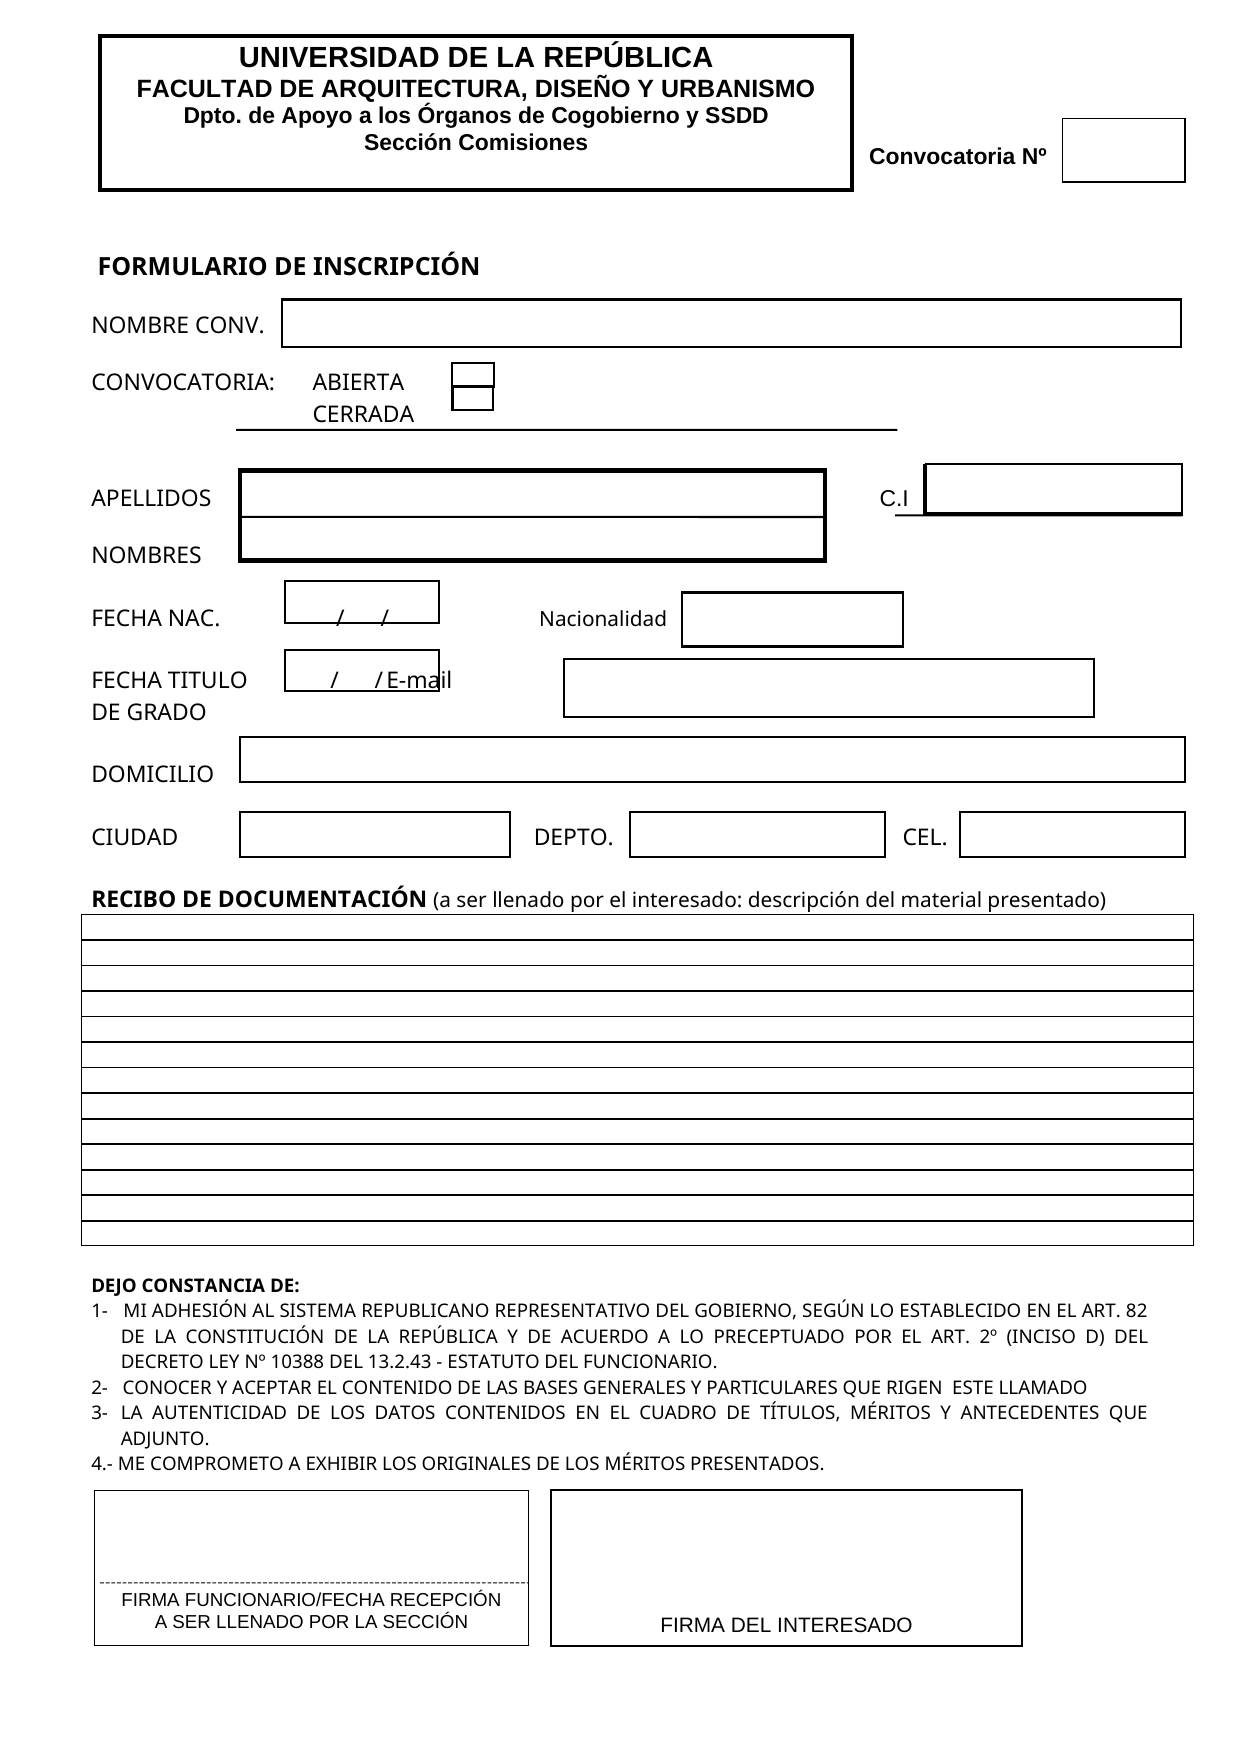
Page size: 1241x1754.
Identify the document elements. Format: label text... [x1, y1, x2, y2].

text [1095, 664, 1149, 695]
text 2- CONOCER Y ACEPTAR EL CONTENIDO DE LAS BASES GENERALES Y PARTICULARES QUE RIGEN ESTE LLAMADO [91, 1374, 1149, 1399]
text 1- MI ADHESIÓN AL SISTEMA REPUBLICANO REPRESENTATIVO DEL GOBIERNO, SEGÚN LO ESTABLECIDO EN EL ART. 82 DE LA CONSTITUCIÓN DE LA REPÚBLICA Y DE ACUERDO A LO PRECEPTUADO POR EL ART. 2º (INCISO D) DEL DECRETO LEY Nº 10388 DEL 13.2.43 - ESTATUTO DEL FUNCIONARIO. [91, 1297, 1149, 1374]
text [565, 664, 1093, 695]
text [1063, 143, 1149, 169]
text Convocatoria Nº [854, 143, 1062, 169]
text DOMICILIO [91, 758, 1149, 789]
text DEJO CONSTANCIA DE: [91, 1272, 1149, 1297]
text CONVOCATORIA: ABIERTA [91, 366, 451, 398]
table_header [82, 915, 1193, 939]
text [494, 366, 1149, 398]
text FECHA NAC. / / Nacionalidad [91, 602, 681, 633]
text [904, 602, 1149, 633]
table_cell [82, 1068, 1193, 1092]
text DE GRADO [91, 695, 1149, 727]
text FACULTAD DE ARQUITECTURA, DISEÑO Y URBANISMO [104, 73, 848, 102]
table_cell [82, 1120, 1193, 1143]
table_cell [82, 1043, 1193, 1067]
text 4.- ME COMPROMETO A EXHIBIR LOS ORIGINALES DE LOS MÉRITOS PRESENTADOS. [91, 1451, 1149, 1476]
text Sección Comisiones [104, 129, 848, 155]
subtitle FORMULARIO DE INSCRIPCIÓN [91, 248, 1149, 282]
text 3- LA AUTENTICIDAD DE LOS DATOS CONTENIDOS EN EL CUADRO DE TÍTULOS, MÉRITOS Y ANTECEDENTES QUE ADJUNTO. [91, 1399, 1149, 1451]
text [683, 602, 902, 633]
text [283, 309, 1149, 340]
text UNIVERSIDAD DE LA REPÚBLICA [104, 40, 848, 73]
text APELLIDOS C.I C.I. [242, 482, 823, 513]
text Dpto. de Apoyo a los Órganos de Cogobierno y SSDD [104, 102, 848, 129]
text [453, 366, 493, 385]
text NOMBRE CONV. [91, 309, 281, 340]
text CERRADA [91, 398, 1149, 429]
text A SER LLENADO POR LA SECCIÓN [97, 1611, 526, 1632]
text FIRMA FUNCIONARIO/FECHA RECEPCIÓN [97, 1589, 526, 1611]
table_cell [82, 1196, 1193, 1220]
text APELLIDOS C.I C.I. [827, 482, 923, 513]
table_cell [82, 1094, 1193, 1118]
table_cell [82, 1145, 1193, 1169]
text FIRMA DEL INTERESADO [554, 1613, 1019, 1637]
text RECIBO DE DOCUMENTACIÓN (a ser llenado por el interesado: descripción del material presentado) [91, 883, 1149, 914]
table_cell [82, 966, 1193, 990]
table_cell [82, 1171, 1193, 1194]
text APELLIDOS C.I C.I. [91, 482, 238, 513]
text CIUDAD DEPTO. CEL. [91, 820, 1149, 883]
table_cell [82, 1222, 1193, 1245]
text FECHA TITULO / / E-mail [91, 664, 563, 695]
table_cell [82, 1017, 1193, 1041]
table_cell [82, 992, 1193, 1016]
table_cell [82, 941, 1193, 965]
text NOMBRES [91, 539, 1149, 570]
